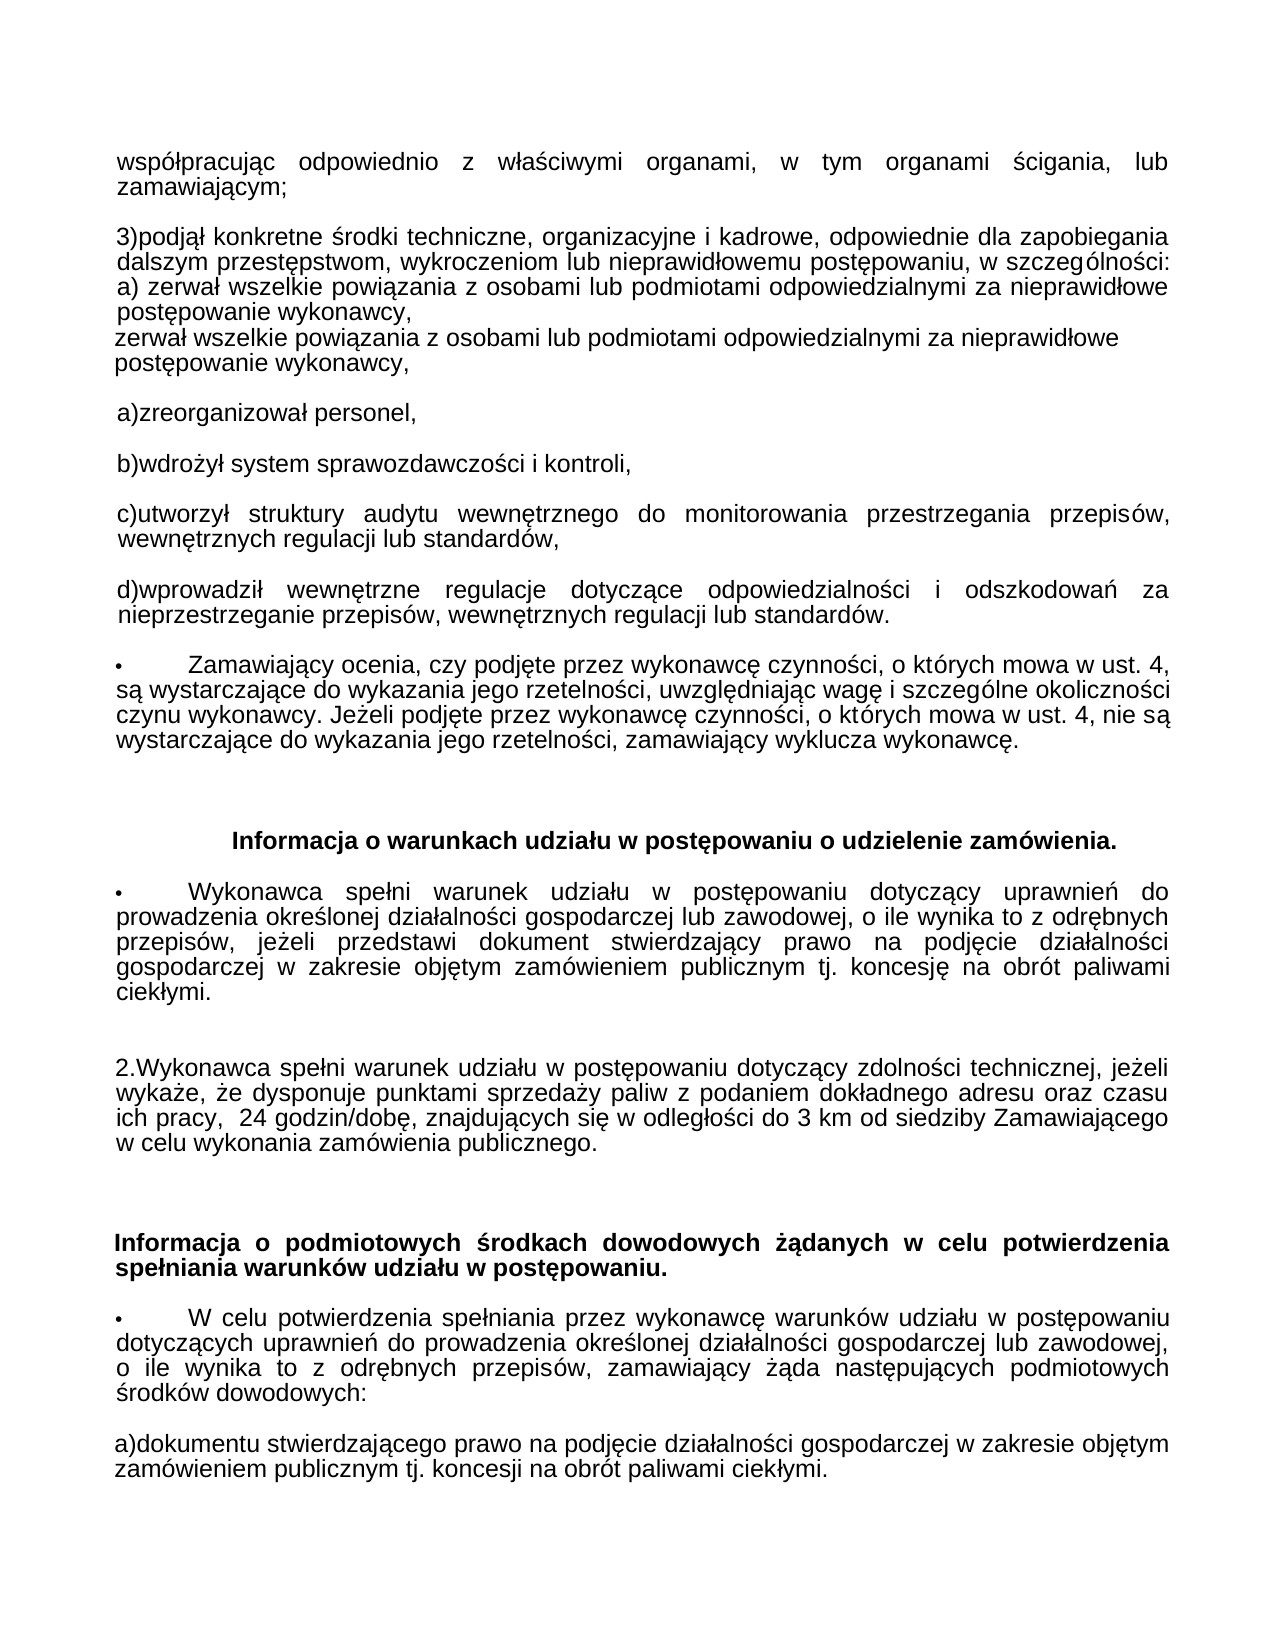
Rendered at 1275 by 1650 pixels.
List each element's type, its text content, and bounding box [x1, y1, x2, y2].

list W celu potwierdzenia spełniania przez wykonawcę warunków udziału w postępowaniu dotyczących uprawnień do prowadzenia określonej działalności gospodarczej lub zawodowej, o ile wynika to z odrębnych przepisów, zamawiający żąda następujących podmiotowych środków dowodowych: [115, 1306, 1170, 1406]
text a)dokumentu stwierdzającego prawo na podjęcie działalności gospodarczej w zakresie objętym zamówieniem publicznym tj. koncesji na obrót paliwami ciekłymi. [114, 1432, 1170, 1482]
text d)wprowadził wewnętrzne regulacje dotyczące odpowiedzialności i odszkodowań za nieprzestrzeganie przepisów, wewnętrznych regulacji lub standardów. [117, 578, 1170, 628]
text 3)podjął konkretne środki techniczne, organizacyjne i kadrowe, odpowiednie dla zapobiegania dalszym przestępstwom, wykroczeniom lub nieprawidłowemu postępowaniu, w szczególności: a) zerwał wszelkie powiązania z osobami lub podmiotami odpowiedzialnymi za nieprawidłowe postępowanie wykonawcy, [116, 226, 1170, 326]
list Wykonawca spełni warunek udziału w postępowaniu dotyczący uprawnień do prowadzenia określonej działalności gospodarczej lub zawodowej, o ile wynika to z odrębnych przepisów, jeżeli przedstawi dokument stwierdzający prawo na podjęcie działalności gospodarczej w zakresie objętym zamówieniem publicznym tj. koncesję na obrót paliwami ciekłymi. [115, 880, 1170, 1005]
text Informacja o warunkach udziału w postępowaniu o udzielenie zamówienia. [114, 829, 1170, 854]
text b)wdrożył system sprawozdawczości i kontroli, [117, 452, 1170, 477]
text zerwał wszelkie powiązania z osobami lub podmiotami odpowiedzialnymi za nieprawidłowe postępowanie wykonawcy, [114, 326, 1170, 376]
list Zamawiający ocenia, czy podjęte przez wykonawcę czynności, o których mowa w ust. 4, są wystarczające do wykazania jego rzetelności, uwzględniając wagę i szczególne okoliczności czynu wykonawcy. Jeżeli podjęte przez wykonawcę czynności, o których mowa w ust. 4, nie są wystarczające do wykazania jego rzetelności, zamawiający wyklucza wykonawcę. [115, 654, 1170, 754]
text Informacja o podmiotowych środkach dowodowych żądanych w celu potwierdzenia spełniania warunków udziału w postępowaniu. [114, 1231, 1170, 1281]
text c)utworzył struktury audytu wewnętrznego do monitorowania przestrzegania przepisów, wewnętrznych regulacji lub standardów, [117, 503, 1170, 553]
text współpracując odpowiednio z właściwymi organami, w tym organami ścigania, lub zamawiającym; [116, 150, 1170, 200]
text a)zreorganizował personel, [117, 402, 1170, 427]
text 2.Wykonawca spełni warunek udziału w postępowaniu dotyczący zdolności technicznej, jeżeli wykaże, że dysponuje punktami sprzedaży paliw z podaniem dokładnego adresu oraz czasu ich pracy, 24 godzin/dobę, znajdujących się w odległości do 3 km od siedziby Zamawiającego w celu wykonania zamówienia publicznego. [115, 1056, 1170, 1156]
